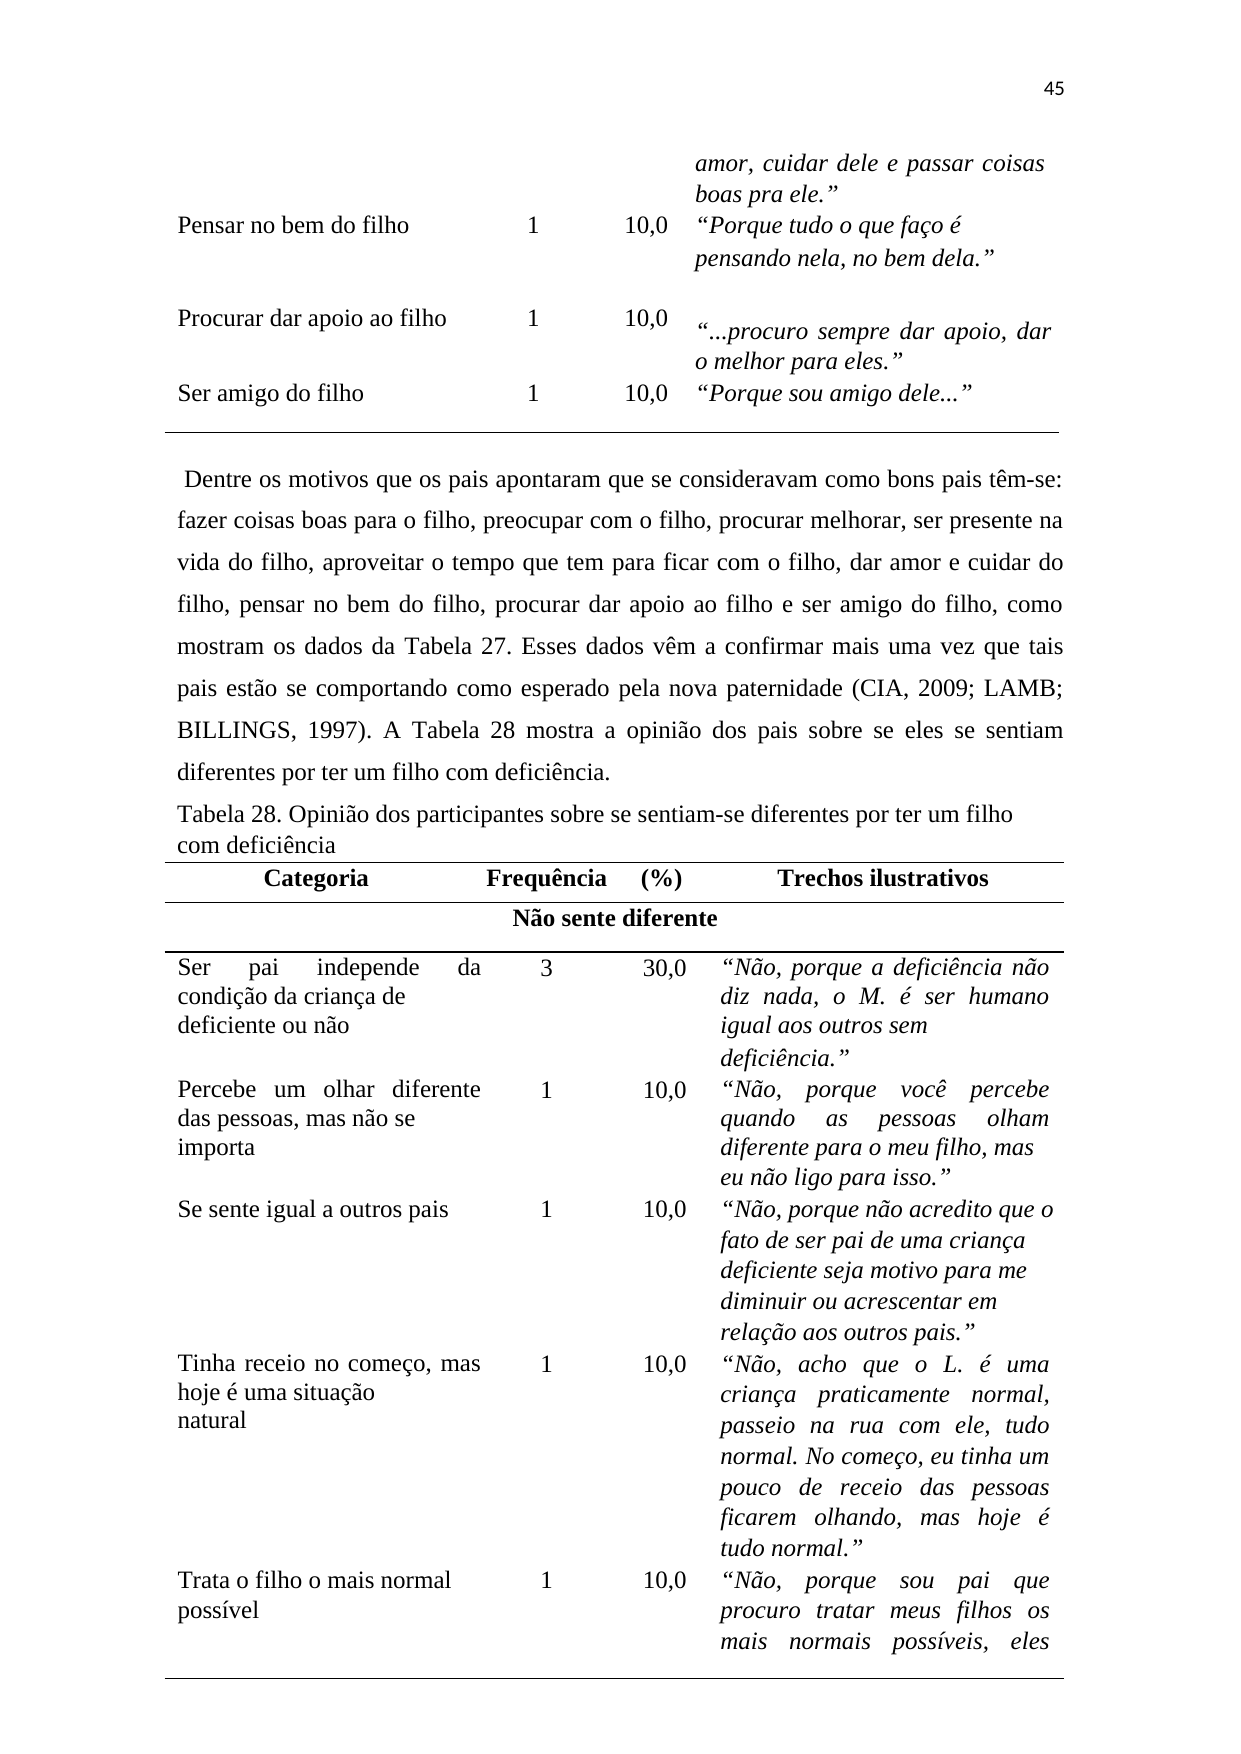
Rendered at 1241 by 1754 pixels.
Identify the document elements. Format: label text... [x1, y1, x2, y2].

table_cell “Não, porque você percebe quando as pessoas olham diferente para o meu filho, mas eu não ligo para isso.” [720, 1074, 1063, 1193]
table_cell 10,0 [643, 1564, 720, 1678]
table_cell [165, 148, 473, 210]
table_header Frequência (%) Trechos ilustrativos [486, 863, 1063, 902]
table_cell “...procuro sempre dar apoio, dar o melhor para eles.” [695, 303, 1059, 377]
table_cell “Não, porque sou pai que procuro tratar meus filhos os mais normais possíveis, eles [720, 1564, 1063, 1678]
table_cell 30,0 [643, 953, 720, 1074]
table_cell [473, 148, 624, 210]
table_cell 1 [486, 1348, 643, 1564]
table_cell “Porque tudo o que faço é pensando nela, no bem dela.” [695, 210, 1059, 302]
table_cell 1 [473, 303, 624, 377]
table_cell Se sente igual a outros pais [165, 1194, 486, 1348]
table_cell 1 [486, 1564, 643, 1678]
table_cell Trata o filho o mais normal possível [165, 1564, 486, 1678]
table_cell Ser pai independe da condição da criança de deficiente ou não [165, 953, 486, 1074]
text Dentre os motivos que os pais apontaram que se consideravam como bons pais têm-se: fazer coisas boas para o filho, preocupar com o filho, procurar melhorar, ser presente na vida do filho, aproveitar o tempo que tem para ficar com o filho, dar amor e cuidar do filho, pensar no bem do filho, procurar dar apoio ao filho e ser amigo do filho, como mostram os dados da Tabela 27. Esses dados vêm a confirmar mais uma vez que tais pais estão se comportando como esperado pela nova paternidade (CIA, 2009; LAMB; BILLINGS, 1997). A Tabela 28 mostra a opinião dos pais sobre se eles se sentiam diferentes por ter um filho com deficiência. [177, 464, 1064, 786]
table_cell Tinha receio no começo, mas hoje é uma situação natural [165, 1348, 486, 1564]
table_cell 10,0 [643, 1348, 720, 1564]
table_cell 1 [473, 210, 624, 302]
text com deficiência [177, 830, 1064, 859]
table_cell Ser amigo do filho [165, 377, 473, 432]
table_cell 1 [486, 1074, 643, 1193]
table_cell 10,0 [643, 1074, 720, 1193]
table_cell 1 [473, 377, 624, 432]
table_cell 1 [486, 1194, 643, 1348]
table_cell 10,0 [624, 377, 695, 432]
table_cell amor, cuidar dele e passar coisas boas pra ele.” [695, 148, 1059, 210]
table_cell [165, 903, 486, 951]
table_cell “Porque sou amigo dele...” [695, 377, 1059, 432]
table_cell Percebe um olhar diferente das pessoas, mas não se importa [165, 1074, 486, 1193]
table_cell 10,0 [624, 210, 695, 302]
table_cell Procurar dar apoio ao filho [165, 303, 473, 377]
table_cell “Não, porque a deficiência não diz nada, o M. é ser humano igual aos outros sem deficiência.” [720, 953, 1063, 1074]
table_cell “Não, acho que o L. é uma criança praticamente normal, passeio na rua com ele, tudo normal. No começo, eu tinha um pouco de receio das pessoas ficarem olhando, mas hoje é tudo normal.” [720, 1348, 1063, 1564]
table_cell “Não, porque não acredito que o fato de ser pai de uma criança deficiente seja motivo para me diminuir ou acrescentar em relação aos outros pais.” [720, 1194, 1063, 1348]
table_cell Não sente diferente [486, 903, 1063, 951]
table_cell [624, 148, 695, 210]
table_cell 10,0 [624, 303, 695, 377]
table_header Categoria [165, 863, 486, 902]
subtitle Tabela 28. Opinião dos participantes sobre se sentiam-se diferentes por ter um filho [177, 799, 1064, 828]
table_cell 3 [486, 953, 643, 1074]
table_cell 10,0 [643, 1194, 720, 1348]
table_cell Pensar no bem do filho [165, 210, 473, 302]
